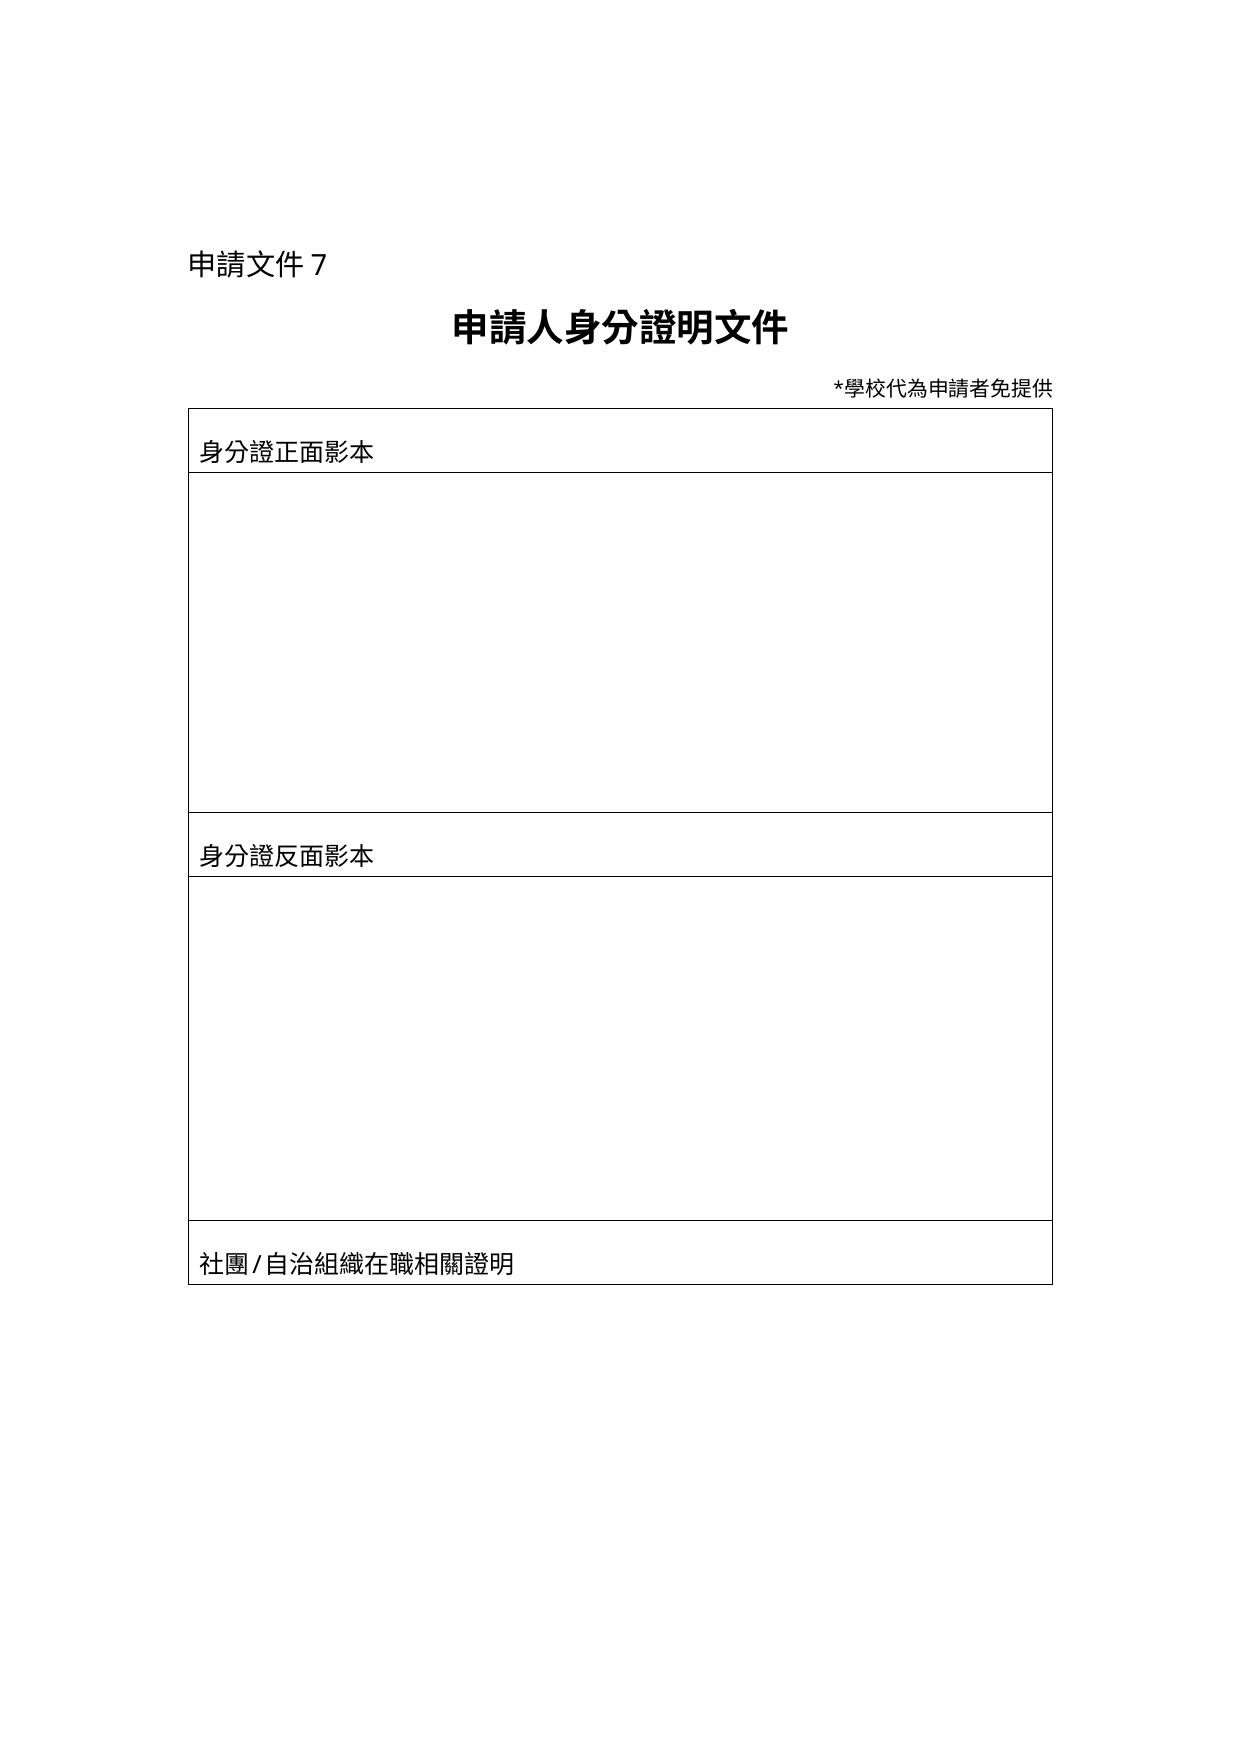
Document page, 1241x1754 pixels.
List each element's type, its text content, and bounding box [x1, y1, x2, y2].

table_cell [189, 877, 1052, 1220]
text *學校代為申請者免提供 [187, 346, 1053, 408]
table_cell 身分證反面影本 [189, 813, 1052, 876]
table_cell [189, 473, 1052, 812]
table_header 身分證正面影本 [189, 409, 1052, 472]
table_cell 社團/自治組織在職相關證明 [189, 1221, 1052, 1283]
text 申請文件7 [187, 221, 1053, 283]
text 申請人身分證明文件 [187, 283, 1053, 346]
